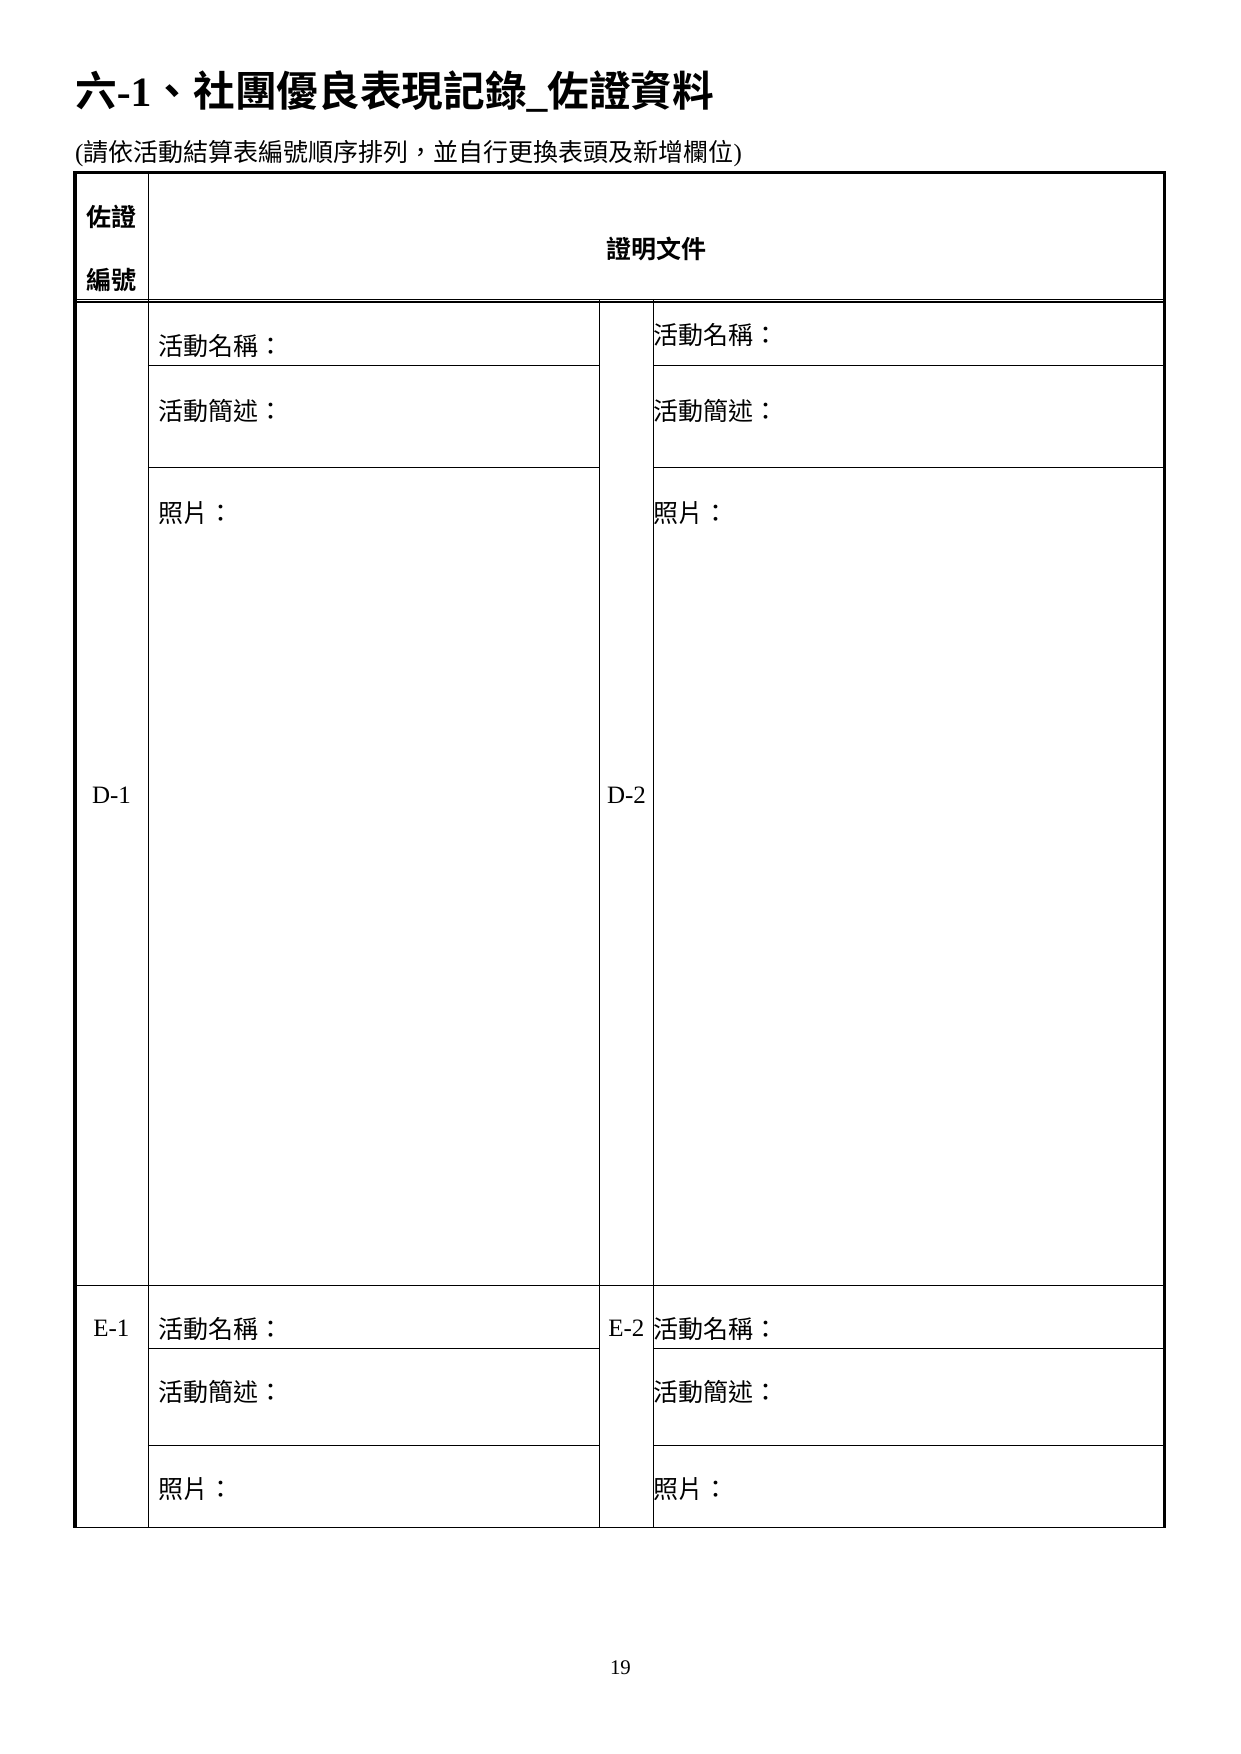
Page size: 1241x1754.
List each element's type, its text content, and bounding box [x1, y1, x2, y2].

text 六-1、社團優良表現記錄_佐證資料 [75, 46, 1165, 109]
table_cell D-2 [600, 303, 653, 1285]
text (請依活動結算表編號順序排列，並自行更換表頭及新增欄位) [75, 109, 1165, 171]
table_cell 活動簡述： [149, 366, 599, 467]
table_cell 活動名稱： [654, 1286, 1163, 1348]
table_cell 照片： [654, 468, 1163, 1285]
table_cell 活動名稱： [149, 1286, 599, 1348]
table_cell 活動簡述： [149, 1349, 599, 1445]
table_cell 活動簡述： [654, 1349, 1163, 1445]
table_cell E-2 [600, 1286, 653, 1527]
table_cell 活動名稱： [149, 303, 599, 365]
table_cell 照片： [149, 1446, 599, 1527]
table_cell 照片： [654, 1446, 1163, 1527]
table_cell 活動名稱： [654, 303, 1163, 365]
table_cell E-1 [77, 1286, 148, 1527]
table_cell D-1 [77, 303, 148, 1285]
table_cell 照片： [149, 468, 599, 1285]
table_cell 活動簡述： [654, 366, 1163, 467]
table_header 佐證編號 [77, 174, 148, 299]
table_header 證明文件 [149, 174, 1163, 299]
